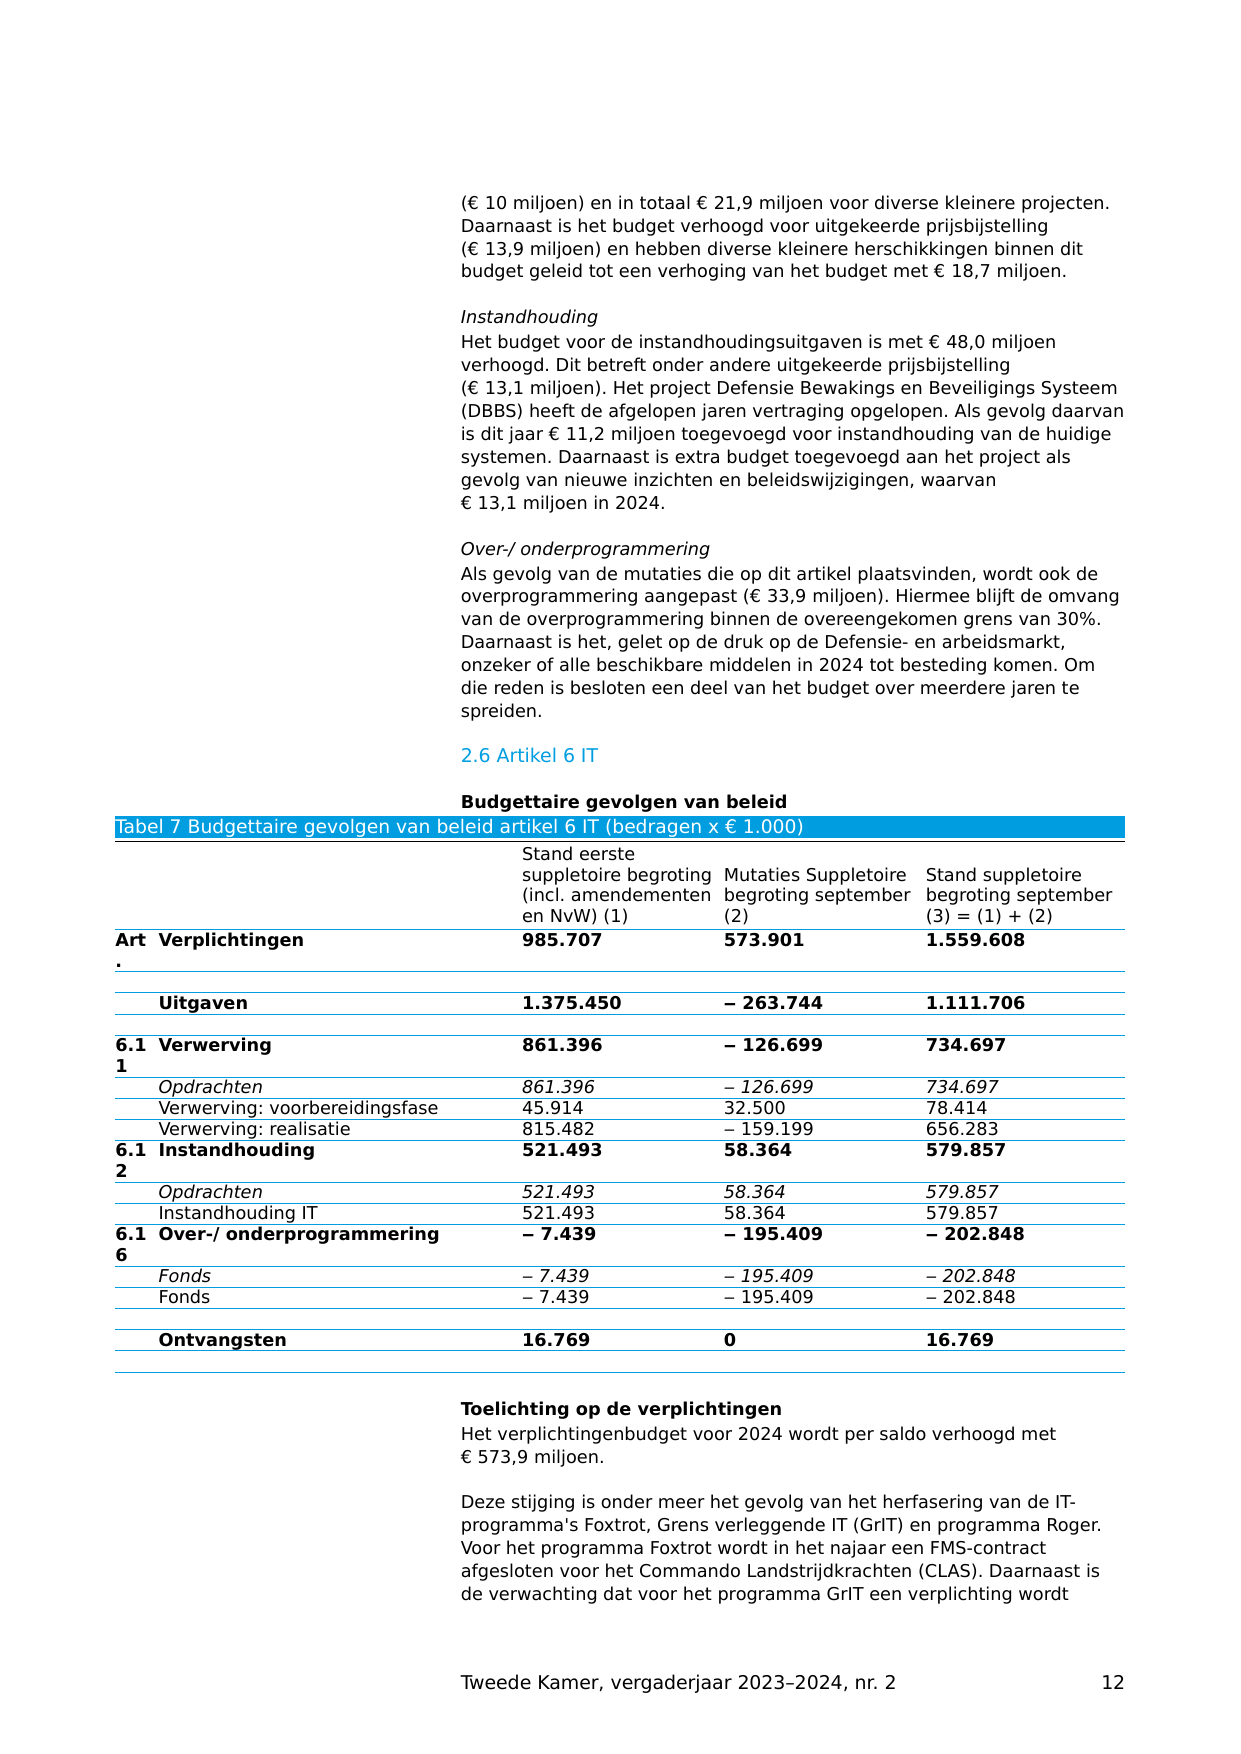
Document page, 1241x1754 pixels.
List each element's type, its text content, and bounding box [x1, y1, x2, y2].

table_cell Verplichtingen [155, 930, 519, 971]
table_cell [519, 1351, 721, 1371]
table_cell 45.914 [519, 1099, 721, 1119]
table_cell Ontvangsten [155, 1330, 519, 1350]
title 2.6 Artikel 6 IT [461, 745, 1125, 767]
table_cell Fonds [155, 1267, 519, 1287]
table_cell 656.283 [923, 1120, 1125, 1140]
table_cell 6.12 [115, 1141, 155, 1182]
table_cell [115, 1120, 155, 1140]
table_cell [519, 1015, 721, 1034]
table_cell [155, 842, 519, 929]
table_cell [115, 1288, 155, 1308]
text Het budget voor de instandhoudingsuitgaven is met € 48,0 miljoen verhoogd. Dit betreft onder andere uitgekeerde prijsbijstelling (€ 13,1 miljoen). Het project Defensie Bewakings en Beveiligings Systeem (DBBS) heeft de afgelopen jaren vertraging opgelopen. Als gevolg daarvan is dit jaar € 11,2 miljoen toegevoegd voor instandhouding van de huidige systemen. Daarnaast is extra budget toegevoegd aan het project als gevolg van nieuwe inzichten en beleidswijzigingen, waarvan € 13,1 miljoen in 2024. [461, 330, 1125, 514]
table_cell Verwerving [155, 1036, 519, 1076]
table_cell 579.857 [923, 1183, 1125, 1203]
text Deze stĳging is onder meer het gevolg van het herfasering van de IT-programma's Foxtrot, Grens verleggende IT (GrIT) en programma Roger. Voor het programma Foxtrot wordt in het najaar een FMS-contract afgesloten voor het Commando Landstrijdkrachten (CLAS). Daarnaast is de verwachting dat voor het programma GrIT een verplichting wordt [461, 1491, 1125, 1605]
table_cell [115, 1267, 155, 1287]
table_cell [923, 1351, 1125, 1371]
table_cell [115, 1078, 155, 1097]
table_cell [115, 1330, 155, 1350]
table_cell Verwerving: realisatie [155, 1120, 519, 1140]
table_cell ‒ 126.699 [721, 1036, 923, 1076]
table_cell Art. [115, 930, 155, 971]
table_cell 521.493 [519, 1183, 721, 1203]
table_cell Verwerving: voorbereidingsfase [155, 1099, 519, 1119]
table_cell Stand suppletoire begroting september (3) = (1) + (2) [923, 842, 1125, 929]
table_cell ‒ 7.439 [519, 1267, 721, 1287]
table_cell 579.857 [923, 1204, 1125, 1224]
text Budgettaire gevolgen van beleid [461, 791, 1125, 813]
table_cell Opdrachten [155, 1183, 519, 1203]
table_cell Fonds [155, 1288, 519, 1308]
table_cell [155, 972, 519, 992]
table_cell 861.396 [519, 1036, 721, 1076]
table_cell 6.11 [115, 1036, 155, 1076]
table_cell ‒ 126.699 [721, 1078, 923, 1097]
table_cell [721, 1015, 923, 1034]
table_cell [721, 972, 923, 992]
table_cell 1.559.608 [923, 930, 1125, 971]
table_cell Instandhouding [155, 1141, 519, 1182]
table_cell [115, 1351, 155, 1371]
table_cell [115, 972, 155, 992]
table_cell 521.493 [519, 1204, 721, 1224]
text Over-/ onderprogrammering [461, 537, 1125, 559]
table_cell ‒ 195.409 [721, 1267, 923, 1287]
table_cell 573.901 [721, 930, 923, 971]
table_cell ‒ 159.199 [721, 1120, 923, 1140]
table_cell 6.16 [115, 1225, 155, 1266]
table_cell ‒ 7.439 [519, 1288, 721, 1308]
text Het verplichtingenbudget voor 2024 wordt per saldo verhoogd met € 573,9 miljoen. [461, 1422, 1125, 1468]
table_cell ‒ 202.848 [923, 1267, 1125, 1287]
table_cell Over-/ onderprogrammering [155, 1225, 519, 1266]
table_cell [721, 1309, 923, 1329]
table_cell 0 [721, 1330, 923, 1350]
table_cell 78.414 [923, 1099, 1125, 1119]
table_cell Uitgaven [155, 993, 519, 1013]
text (€ 10 miljoen) en in totaal € 21,9 miljoen voor diverse kleinere projecten. Daarnaast is het budget verhoogd voor uitgekeerde prijsbijstelling (€ 13,9 miljoen) en hebben diverse kleinere herschikkingen binnen dit budget geleid tot een verhoging van het budget met € 18,7 miljoen. [461, 191, 1125, 282]
table_cell [115, 993, 155, 1013]
table_cell [923, 1309, 1125, 1329]
table_cell ‒ 195.409 [721, 1225, 923, 1266]
table_cell Mutaties Suppletoire begroting september (2) [721, 842, 923, 929]
table_cell Stand eerste suppletoire begroting (incl. amendementen en NvW) (1) [519, 842, 721, 929]
text Instandhouding [461, 305, 1125, 328]
table_cell 734.697 [923, 1036, 1125, 1076]
table_cell ‒ 202.848 [923, 1225, 1125, 1266]
table_cell ‒ 263.744 [721, 993, 923, 1013]
table_cell [115, 1015, 155, 1034]
table_cell 16.769 [519, 1330, 721, 1350]
table_cell 1.375.450 [519, 993, 721, 1013]
table_cell [115, 1204, 155, 1224]
table_cell [519, 972, 721, 992]
table_cell 58.364 [721, 1141, 923, 1182]
table_cell [923, 972, 1125, 992]
text Toelichting op de verplichtingen [461, 1397, 1125, 1420]
table_cell 985.707 [519, 930, 721, 971]
table_cell ‒ 195.409 [721, 1288, 923, 1308]
table_cell [115, 1309, 155, 1329]
table_cell Opdrachten [155, 1078, 519, 1097]
table_cell Instandhouding IT [155, 1204, 519, 1224]
table_cell 58.364 [721, 1183, 923, 1203]
table_cell 815.482 [519, 1120, 721, 1140]
table_cell [519, 1309, 721, 1329]
table_cell [155, 1015, 519, 1034]
table_cell 861.396 [519, 1078, 721, 1097]
table_cell 58.364 [721, 1204, 923, 1224]
table_cell 579.857 [923, 1141, 1125, 1182]
table_cell [155, 1351, 519, 1371]
table_cell [115, 1099, 155, 1119]
table_cell [923, 1015, 1125, 1034]
table_cell 1.111.706 [923, 993, 1125, 1013]
table_cell [115, 1183, 155, 1203]
table_cell [115, 842, 155, 929]
table_cell ‒ 7.439 [519, 1225, 721, 1266]
table_cell 734.697 [923, 1078, 1125, 1097]
table_cell 521.493 [519, 1141, 721, 1182]
table_cell 16.769 [923, 1330, 1125, 1350]
table_cell [721, 1351, 923, 1371]
text Als gevolg van de mutaties die op dit artikel plaatsvinden, wordt ook de overprogrammering aangepast (€ 33,9 miljoen). Hiermee blijft de omvang van de overprogrammering binnen de overeengekomen grens van 30%. Daarnaast is het, gelet op de druk op de Defensie- en arbeidsmarkt, onzeker of alle beschikbare middelen in 2024 tot besteding komen. Om die reden is besloten een deel van het budget over meerdere jaren te spreiden. [461, 562, 1125, 722]
table_cell [155, 1309, 519, 1329]
table_cell 32.500 [721, 1099, 923, 1119]
table_cell ‒ 202.848 [923, 1288, 1125, 1308]
